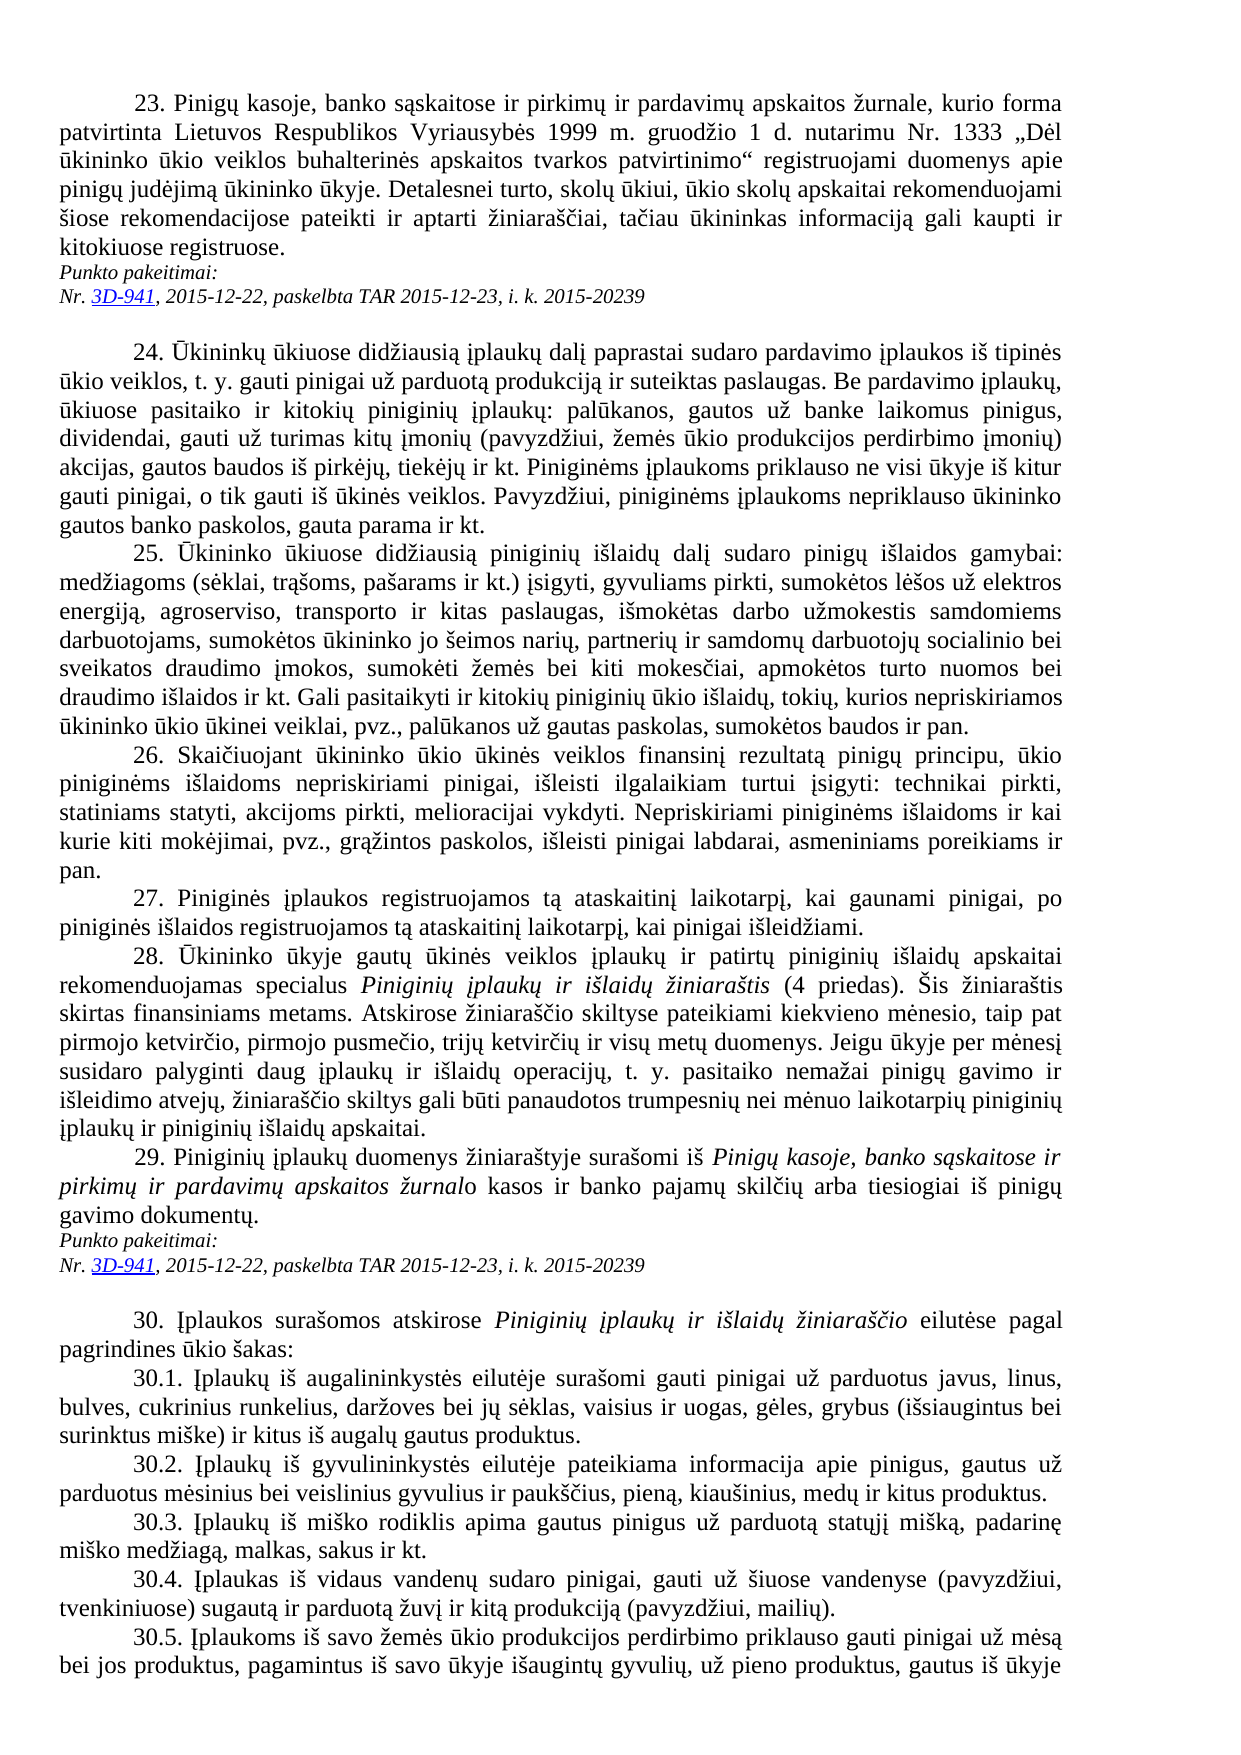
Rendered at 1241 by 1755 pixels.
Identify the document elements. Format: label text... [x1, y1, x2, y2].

text Punkto pakeitimai: [59, 1228, 1063, 1252]
text 23. Pinigų kasoje, banko sąskaitose ir pirkimų ir pardavimų apskaitos žurnale, kurio forma patvirtinta Lietuvos Respublikos Vyriausybės 1999 m. gruodžio 1 d. nutarimu Nr. 1333 „Dėl ūkininko ūkio veiklos buhalterinės apskaitos tvarkos patvirtinimo“ registruojami duomenys apie pinigų judėjimą ūkininko ūkyje. Detalesnei turto, skolų ūkiui, ūkio skolų apskaitai rekomenduojami šiose rekomendacijose pateikti ir aptarti žiniaraščiai, tačiau ūkininkas informaciją gali kaupti ir kitokiuose registruose. [59, 88, 1063, 260]
text 29. Piniginių įplaukų duomenys žiniaraštyje surašomi iš Pinigų kasoje, banko sąskaitose ir pirkimų ir pardavimų apskaitos žurnalo kasos ir banko pajamų skilčių arba tiesiogiai iš pinigų gavimo dokumentų. [59, 1142, 1063, 1228]
text 25. Ūkininko ūkiuose didžiausią piniginių išlaidų dalį sudaro pinigų išlaidos gamybai: medžiagoms (sėklai, trąšoms, pašarams ir kt.) įsigyti, gyvuliams pirkti, sumokėtos lėšos už elektros energiją, agroserviso, transporto ir kitas paslaugas, išmokėtas darbo užmokestis samdomiems darbuotojams, sumokėtos ūkininko jo šeimos narių, partnerių ir samdomų darbuotojų socialinio bei sveikatos draudimo įmokos, sumokėti žemės bei kiti mokesčiai, apmokėtos turto nuomos bei draudimo išlaidos ir kt. Gali pasitaikyti ir kitokių piniginių ūkio išlaidų, tokių, kurios nepriskiriamos ūkininko ūkio ūkinei veiklai, pvz., palūkanos už gautas paskolas, sumokėtos baudos ir pan. [59, 538, 1063, 740]
text 28. Ūkininko ūkyje gautų ūkinės veiklos įplaukų ir patirtų piniginių išlaidų apskaitai rekomenduojamas specialus Piniginių įplaukų ir išlaidų žiniaraštis (4 priedas). Šis žiniaraštis skirtas finansiniams metams. Atskirose žiniaraščio skiltyse pateikiami kiekvieno mėnesio, taip pat pirmojo ketvirčio, pirmojo pusmečio, trijų ketvirčių ir visų metų duomenys. Jeigu ūkyje per mėnesį susidaro palyginti daug įplaukų ir išlaidų operacijų, t. y. pasitaiko nemažai pinigų gavimo ir išleidimo atvejų, žiniaraščio skiltys gali būti panaudotos trumpesnių nei mėnuo laikotarpių piniginių įplaukų ir piniginių išlaidų apskaitai. [59, 941, 1063, 1142]
text 30. Įplaukos surašomos atskirose Piniginių įplaukų ir išlaidų žiniaraščio eilutėse pagal pagrindines ūkio šakas: [59, 1305, 1063, 1363]
text Nr. 3D-941, 2015-12-22, paskelbta TAR 2015-12-23, i. k. 2015-20239 [59, 1252, 1063, 1277]
text 24. Ūkininkų ūkiuose didžiausią įplaukų dalį paprastai sudaro pardavimo įplaukos iš tipinės ūkio veiklos, t. y. gauti pinigai už parduotą produkciją ir suteiktas paslaugas. Be pardavimo įplaukų, ūkiuose pasitaiko ir kitokių piniginių įplaukų: palūkanos, gautos už banke laikomus pinigus, dividendai, gauti už turimas kitų įmonių (pavyzdžiui, žemės ūkio produkcijos perdirbimo įmonių) akcijas, gautos baudos iš pirkėjų, tiekėjų ir kt. Piniginėms įplaukoms priklauso ne visi ūkyje iš kitur gauti pinigai, o tik gauti iš ūkinės veiklos. Pavyzdžiui, piniginėms įplaukoms nepriklauso ūkininko gautos banko paskolos, gauta parama ir kt. [59, 337, 1063, 538]
text Punkto pakeitimai: [59, 260, 1063, 284]
text 30.2. Įplaukų iš gyvulininkystės eilutėje pateikiama informacija apie pinigus, gautus už parduotus mėsinius bei veislinius gyvulius ir paukščius, pieną, kiaušinius, medų ir kitus produktus. [59, 1449, 1063, 1507]
text 26. Skaičiuojant ūkininko ūkio ūkinės veiklos finansinį rezultatą pinigų principu, ūkio piniginėms išlaidoms nepriskiriami pinigai, išleisti ilgalaikiam turtui įsigyti: technikai pirkti, statiniams statyti, akcijoms pirkti, melioracijai vykdyti. Nepriskiriami piniginėms išlaidoms ir kai kurie kiti mokėjimai, pvz., grąžintos paskolos, išleisti pinigai labdarai, asmeniniams poreikiams ir pan. [59, 740, 1063, 883]
text 30.4. Įplaukas iš vidaus vandenų sudaro pinigai, gauti už šiuose vandenyse (pavyzdžiui, tvenkiniuose) sugautą ir parduotą žuvį ir kitą produkciją (pavyzdžiui, mailių). [59, 1564, 1063, 1622]
text 30.1. Įplaukų iš augalininkystės eilutėje surašomi gauti pinigai už parduotus javus, linus, bulves, cukrinius runkelius, daržoves bei jų sėklas, vaisius ir uogas, gėles, grybus (išsiaugintus bei surinktus miške) ir kitus iš augalų gautus produktus. [59, 1363, 1063, 1449]
text 27. Piniginės įplaukos registruojamos tą ataskaitinį laikotarpį, kai gaunami pinigai, po piniginės išlaidos registruojamos tą ataskaitinį laikotarpį, kai pinigai išleidžiami. [59, 883, 1063, 941]
text 30.3. Įplaukų iš miško rodiklis apima gautus pinigus už parduotą statųjį mišką, padarinę miško medžiagą, malkas, sakus ir kt. [59, 1507, 1063, 1564]
text Nr. 3D-941, 2015-12-22, paskelbta TAR 2015-12-23, i. k. 2015-20239 [59, 284, 1063, 308]
text 30.5. Įplaukoms iš savo žemės ūkio produkcijos perdirbimo priklauso gauti pinigai už mėsą bei jos produktus, pagamintus iš savo ūkyje išaugintų gyvulių, už pieno produktus, gautus iš ūkyje [59, 1622, 1063, 1679]
